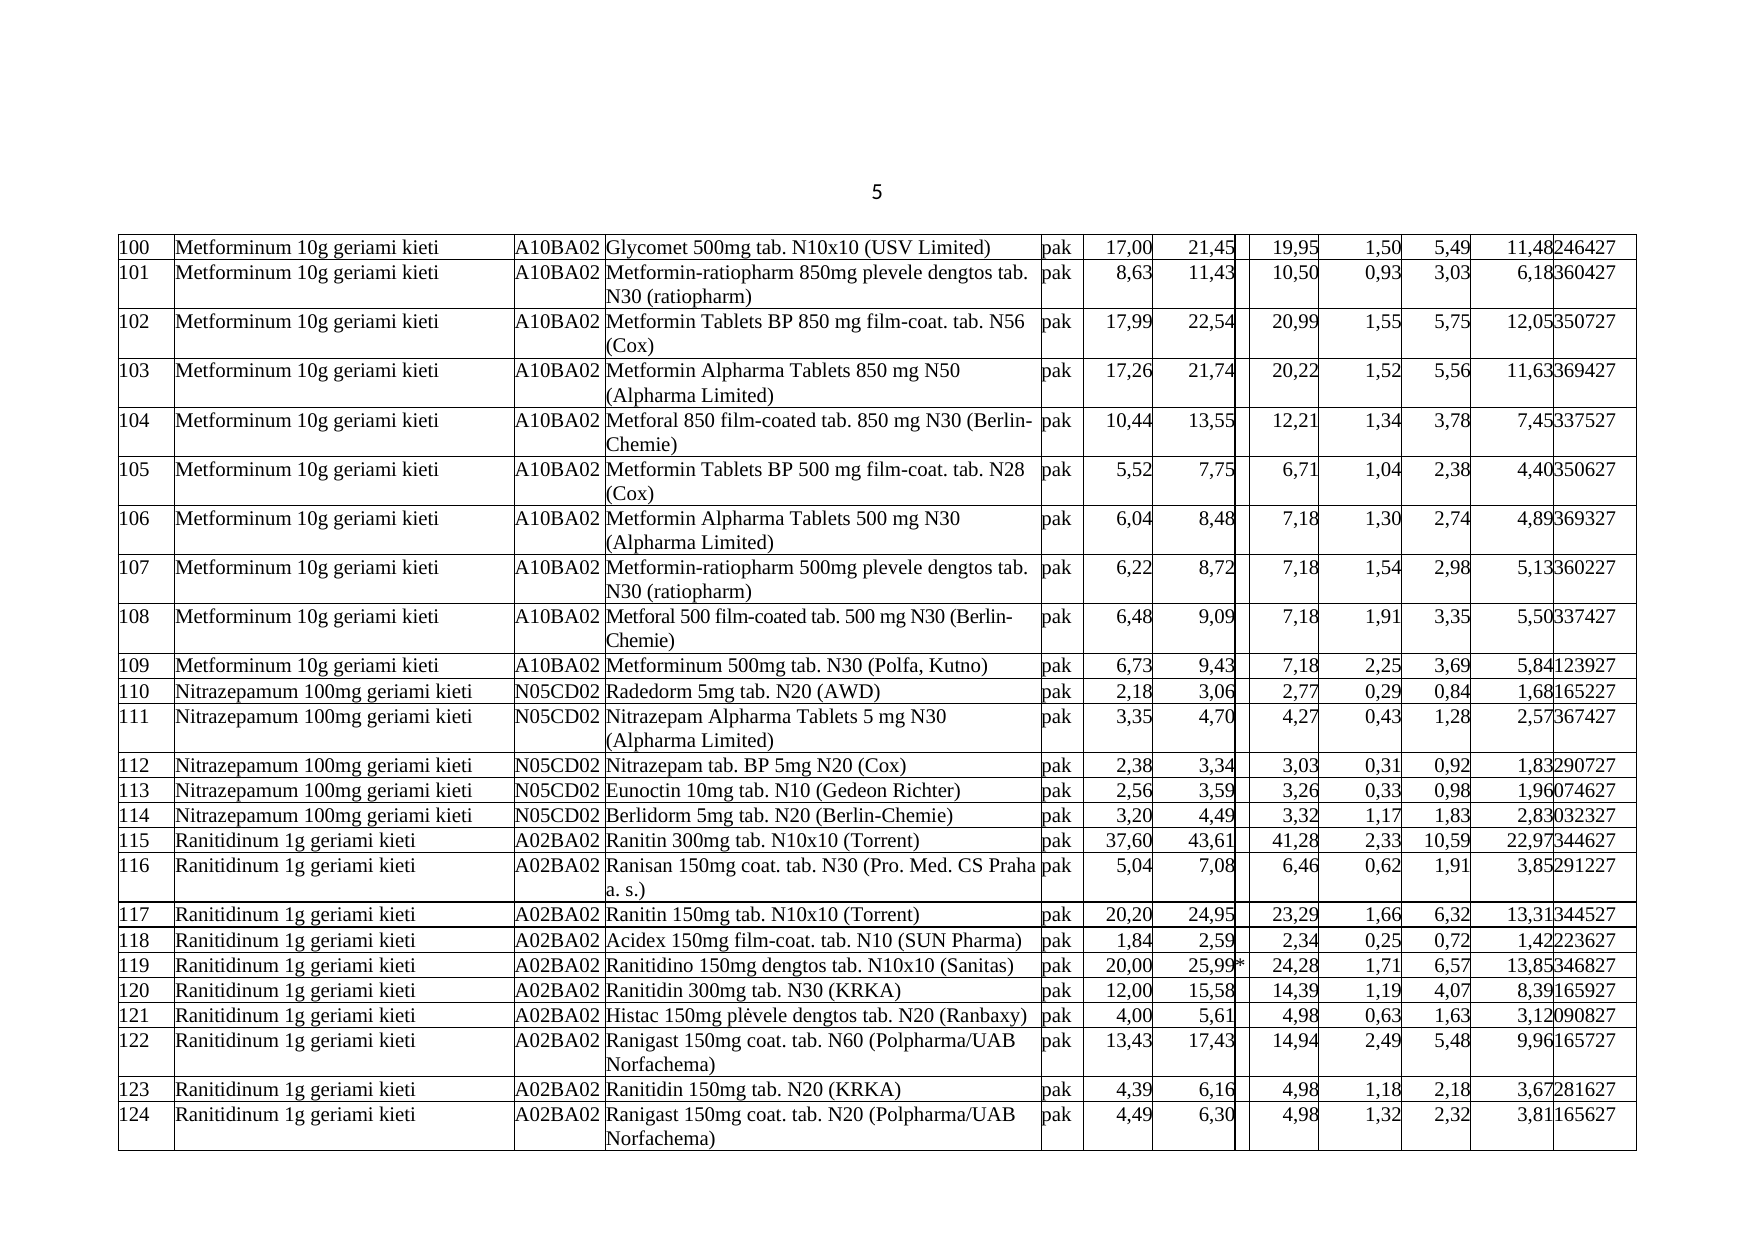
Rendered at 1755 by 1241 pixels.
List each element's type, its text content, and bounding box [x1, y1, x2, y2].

table_cell Ranitin 150mg tab. N10x10 (Torrent) [606, 903, 1041, 926]
table_cell 122 [119, 1028, 174, 1076]
table_cell 5,13 [1471, 555, 1553, 603]
table_cell Ranitidinum 1g geriami kieti [175, 903, 514, 926]
table_cell Metforal 500 film-coated tab. 500 mg N30 (Berlin-Chemie) [606, 604, 1041, 652]
table_cell pak [1042, 309, 1083, 357]
table_cell [1236, 679, 1249, 703]
table_cell 8,63 [1084, 260, 1152, 308]
table_cell Ranigast 150mg coat. tab. N20 (Polpharma/UAB Norfachema) [606, 1102, 1041, 1150]
table_cell A02BA02 [515, 978, 605, 1002]
table_cell N05CD02 [515, 778, 605, 802]
table_cell 12,05 [1471, 309, 1553, 357]
table_cell 2,18 [1402, 1077, 1470, 1101]
table_cell 246427 [1554, 235, 1636, 259]
table_cell 117 [119, 903, 174, 926]
table_cell 4,98 [1250, 1077, 1318, 1101]
table_cell 110 [119, 679, 174, 703]
table_cell 6,22 [1084, 555, 1152, 603]
table_cell 8,48 [1153, 506, 1234, 554]
table_cell 111 [119, 704, 174, 752]
table_cell 4,39 [1084, 1077, 1152, 1101]
table_cell Ranitidin 150mg tab. N20 (KRKA) [606, 1077, 1041, 1101]
table_cell Berlidorm 5mg tab. N20 (Berlin-Chemie) [606, 803, 1041, 827]
table_cell 20,22 [1250, 359, 1318, 407]
table_cell 10,59 [1402, 828, 1470, 852]
table_cell 2,77 [1250, 679, 1318, 703]
table_cell Ranitidin 300mg tab. N30 (KRKA) [606, 978, 1041, 1002]
table_cell 2,38 [1402, 457, 1470, 505]
table_cell 4,98 [1250, 1102, 1318, 1150]
table_cell [1236, 604, 1249, 652]
table_cell 17,43 [1153, 1028, 1234, 1076]
table_cell 1,30 [1319, 506, 1401, 554]
table_cell 1,34 [1319, 408, 1401, 456]
table_cell 350627 [1554, 457, 1636, 505]
table_cell 2,38 [1084, 753, 1152, 777]
table_cell Acidex 150mg film-coat. tab. N10 (SUN Pharma) [606, 928, 1041, 952]
table_cell 121 [119, 1003, 174, 1027]
table_cell 1,17 [1319, 803, 1401, 827]
table_cell 0,29 [1319, 679, 1401, 703]
table_cell 107 [119, 555, 174, 603]
table_cell [1236, 408, 1249, 456]
table_cell Metforminum 500mg tab. N30 (Polfa, Kutno) [606, 654, 1041, 677]
table_cell A10BA02 [515, 654, 605, 677]
table_cell A02BA02 [515, 1003, 605, 1027]
table_cell 1,91 [1319, 604, 1401, 652]
table_cell A10BA02 [515, 457, 605, 505]
table_cell 2,18 [1084, 679, 1152, 703]
table_cell 106 [119, 506, 174, 554]
table_cell Ranitidinum 1g geriami kieti [175, 853, 514, 901]
table_cell Ranitidino 150mg dengtos tab. N10x10 (Sanitas) [606, 953, 1041, 977]
table_cell 337427 [1554, 604, 1636, 652]
table_cell 0,92 [1402, 753, 1470, 777]
table_cell pak [1042, 654, 1083, 677]
table_cell 24,28 [1250, 953, 1318, 977]
table_cell 10,50 [1250, 260, 1318, 308]
table_cell 5,48 [1402, 1028, 1470, 1076]
table_cell 103 [119, 359, 174, 407]
table_cell 108 [119, 604, 174, 652]
table_cell 2,57 [1471, 704, 1553, 752]
table_cell 4,70 [1153, 704, 1234, 752]
table_cell 0,84 [1402, 679, 1470, 703]
table_cell 2,25 [1319, 654, 1401, 677]
table_cell 360427 [1554, 260, 1636, 308]
table_cell 114 [119, 803, 174, 827]
table_cell 1,68 [1471, 679, 1553, 703]
table_cell A10BA02 [515, 235, 605, 259]
table_cell 4,89 [1471, 506, 1553, 554]
table_cell [1236, 753, 1249, 777]
table_cell Ranitidinum 1g geriami kieti [175, 1003, 514, 1027]
table_cell 6,18 [1471, 260, 1553, 308]
table_cell Metforminum 10g geriami kieti [175, 235, 514, 259]
table_cell 7,45 [1471, 408, 1553, 456]
table_cell 6,30 [1153, 1102, 1234, 1150]
table_cell pak [1042, 753, 1083, 777]
table_cell 1,04 [1319, 457, 1401, 505]
table_cell A10BA02 [515, 359, 605, 407]
table_cell pak [1042, 359, 1083, 407]
table_cell A02BA02 [515, 853, 605, 901]
table_cell pak [1042, 408, 1083, 456]
table_cell Nitrazepam tab. BP 5mg N20 (Cox) [606, 753, 1041, 777]
table_cell 3,69 [1402, 654, 1470, 677]
table_cell 1,83 [1471, 753, 1553, 777]
table_cell A02BA02 [515, 1102, 605, 1150]
table_cell 360227 [1554, 555, 1636, 603]
table_cell 120 [119, 978, 174, 1002]
table_cell pak [1042, 235, 1083, 259]
table_cell A10BA02 [515, 309, 605, 357]
table_cell 6,73 [1084, 654, 1152, 677]
table_cell N05CD02 [515, 704, 605, 752]
table_cell [1236, 803, 1249, 827]
table_cell 0,25 [1319, 928, 1401, 952]
table_cell A10BA02 [515, 408, 605, 456]
table_cell 14,94 [1250, 1028, 1318, 1076]
table_cell 17,26 [1084, 359, 1152, 407]
table_cell N05CD02 [515, 753, 605, 777]
table_cell 165627 [1554, 1102, 1636, 1150]
table_cell 1,54 [1319, 555, 1401, 603]
table_cell Nitrazepamum 100mg geriami kieti [175, 753, 514, 777]
table_cell 6,16 [1153, 1077, 1234, 1101]
table_cell 7,18 [1250, 604, 1318, 652]
table_cell 24,95 [1153, 903, 1234, 926]
table_cell [1236, 457, 1249, 505]
table_cell 291227 [1554, 853, 1636, 901]
table_cell A10BA02 [515, 506, 605, 554]
table_cell [1236, 235, 1249, 259]
table_cell A02BA02 [515, 928, 605, 952]
table_cell 20,00 [1084, 953, 1152, 977]
table_cell Nitrazepamum 100mg geriami kieti [175, 803, 514, 827]
table_cell [1236, 928, 1249, 952]
table_cell 9,96 [1471, 1028, 1553, 1076]
table_cell 8,72 [1153, 555, 1234, 603]
table_cell 3,35 [1402, 604, 1470, 652]
table_cell 1,63 [1402, 1003, 1470, 1027]
table_cell [1236, 704, 1249, 752]
table_cell 369427 [1554, 359, 1636, 407]
table_cell 032327 [1554, 803, 1636, 827]
table_cell 7,18 [1250, 506, 1318, 554]
table_cell pak [1042, 1003, 1083, 1027]
table_cell 090827 [1554, 1003, 1636, 1027]
table_cell 2,59 [1153, 928, 1234, 952]
table_cell 43,61 [1153, 828, 1234, 852]
table_cell 337527 [1554, 408, 1636, 456]
table_cell Nitrazepam Alpharma Tablets 5 mg N30 (Alpharma Limited) [606, 704, 1041, 752]
table_cell [1236, 903, 1249, 926]
table_cell [1236, 1003, 1249, 1027]
table_cell N05CD02 [515, 803, 605, 827]
table_cell Metforminum 10g geriami kieti [175, 309, 514, 357]
table_cell 3,20 [1084, 803, 1152, 827]
table_cell 1,96 [1471, 778, 1553, 802]
table_cell 2,98 [1402, 555, 1470, 603]
table_cell A10BA02 [515, 555, 605, 603]
table_cell [1236, 778, 1249, 802]
table_cell Eunoctin 10mg tab. N10 (Gedeon Richter) [606, 778, 1041, 802]
table_cell Metforminum 10g geriami kieti [175, 408, 514, 456]
table_cell pak [1042, 555, 1083, 603]
table_cell 223627 [1554, 928, 1636, 952]
table_cell pak [1042, 853, 1083, 901]
table_cell 11,43 [1153, 260, 1234, 308]
table_cell 6,57 [1402, 953, 1470, 977]
table_cell 1,71 [1319, 953, 1401, 977]
table_cell 4,27 [1250, 704, 1318, 752]
table_cell 1,19 [1319, 978, 1401, 1002]
table_cell Radedorm 5mg tab. N20 (AWD) [606, 679, 1041, 703]
table_cell Ranitidinum 1g geriami kieti [175, 1102, 514, 1150]
table_cell 3,81 [1471, 1102, 1553, 1150]
table_cell pak [1042, 457, 1083, 505]
table_cell 6,46 [1250, 853, 1318, 901]
table_cell Ranitidinum 1g geriami kieti [175, 928, 514, 952]
table_cell 15,58 [1153, 978, 1234, 1002]
table_cell 11,48 [1471, 235, 1553, 259]
table_cell 5,75 [1402, 309, 1470, 357]
table_cell Metforminum 10g geriami kieti [175, 654, 514, 677]
table_cell 0,31 [1319, 753, 1401, 777]
table_cell 4,98 [1250, 1003, 1318, 1027]
table_cell 3,67 [1471, 1077, 1553, 1101]
table_cell 2,32 [1402, 1102, 1470, 1150]
table_cell 3,34 [1153, 753, 1234, 777]
table_cell 0,33 [1319, 778, 1401, 802]
table_cell 7,75 [1153, 457, 1234, 505]
table_cell 5,52 [1084, 457, 1152, 505]
table_cell 23,29 [1250, 903, 1318, 926]
table_cell 1,66 [1319, 903, 1401, 926]
table_cell 1,84 [1084, 928, 1152, 952]
table_cell 6,71 [1250, 457, 1318, 505]
table_cell 6,32 [1402, 903, 1470, 926]
table_cell pak [1042, 704, 1083, 752]
table_cell Ranitidinum 1g geriami kieti [175, 978, 514, 1002]
table_cell Metforminum 10g geriami kieti [175, 506, 514, 554]
table_cell Metforminum 10g geriami kieti [175, 457, 514, 505]
table_cell 1,55 [1319, 309, 1401, 357]
table_cell 20,99 [1250, 309, 1318, 357]
table_cell 13,85 [1471, 953, 1553, 977]
table_cell 165227 [1554, 679, 1636, 703]
table_cell [1236, 853, 1249, 901]
table_cell 5,04 [1084, 853, 1152, 901]
table_cell 4,07 [1402, 978, 1470, 1002]
table_cell 14,39 [1250, 978, 1318, 1002]
table_cell 3,32 [1250, 803, 1318, 827]
table_cell 4,40 [1471, 457, 1553, 505]
table_cell 123 [119, 1077, 174, 1101]
table_cell 3,03 [1402, 260, 1470, 308]
table_cell 100 [119, 235, 174, 259]
table_cell 7,18 [1250, 555, 1318, 603]
table_cell 2,49 [1319, 1028, 1401, 1076]
table_cell A02BA02 [515, 953, 605, 977]
table_cell 165727 [1554, 1028, 1636, 1076]
table_cell 109 [119, 654, 174, 677]
table_cell pak [1042, 778, 1083, 802]
table_cell pak [1042, 679, 1083, 703]
table_cell Nitrazepamum 100mg geriami kieti [175, 704, 514, 752]
table_cell [1236, 978, 1249, 1002]
table_cell pak [1042, 828, 1083, 852]
table_cell 350727 [1554, 309, 1636, 357]
table_cell 1,50 [1319, 235, 1401, 259]
table_cell 369327 [1554, 506, 1636, 554]
table_cell 5,56 [1402, 359, 1470, 407]
table_cell pak [1042, 953, 1083, 977]
table_cell [1236, 309, 1249, 357]
table_cell [1236, 1102, 1249, 1150]
table_cell pak [1042, 1102, 1083, 1150]
table_cell 344527 [1554, 903, 1636, 926]
table_cell 281627 [1554, 1077, 1636, 1101]
table_cell 105 [119, 457, 174, 505]
table_cell [1236, 506, 1249, 554]
table_cell Metforminum 10g geriami kieti [175, 260, 514, 308]
table_cell 1,28 [1402, 704, 1470, 752]
table_cell Nitrazepamum 100mg geriami kieti [175, 778, 514, 802]
table_cell pak [1042, 928, 1083, 952]
table_cell Metforal 850 film-coated tab. 850 mg N30 (Berlin-Chemie) [606, 408, 1041, 456]
table_cell 3,85 [1471, 853, 1553, 901]
table_cell 5,84 [1471, 654, 1553, 677]
table_cell 3,03 [1250, 753, 1318, 777]
table_cell 290727 [1554, 753, 1636, 777]
table_cell 0,72 [1402, 928, 1470, 952]
table_cell [1236, 260, 1249, 308]
table_cell A10BA02 [515, 604, 605, 652]
table_cell 101 [119, 260, 174, 308]
table_cell Ranitin 300mg tab. N10x10 (Torrent) [606, 828, 1041, 852]
table_cell 1,42 [1471, 928, 1553, 952]
table_cell Nitrazepamum 100mg geriami kieti [175, 679, 514, 703]
table_cell 074627 [1554, 778, 1636, 802]
table_cell [1236, 654, 1249, 677]
table_cell 116 [119, 853, 174, 901]
table_cell Metforminum 10g geriami kieti [175, 555, 514, 603]
table_cell 37,60 [1084, 828, 1152, 852]
table_cell 21,45 [1153, 235, 1234, 259]
table_cell [1236, 1028, 1249, 1076]
table_cell 4,49 [1153, 803, 1234, 827]
table_cell 119 [119, 953, 174, 977]
table_cell 2,34 [1250, 928, 1318, 952]
table_cell * [1236, 953, 1249, 977]
table_cell Metformin-ratiopharm 500mg plevele dengtos tab. N30 (ratiopharm) [606, 555, 1041, 603]
table_cell 6,04 [1084, 506, 1152, 554]
table_cell Ranitidinum 1g geriami kieti [175, 953, 514, 977]
table_cell 102 [119, 309, 174, 357]
table_cell 367427 [1554, 704, 1636, 752]
table_cell 3,26 [1250, 778, 1318, 802]
table_cell Metforminum 10g geriami kieti [175, 359, 514, 407]
table_cell 2,56 [1084, 778, 1152, 802]
table_cell 1,52 [1319, 359, 1401, 407]
table_cell 20,20 [1084, 903, 1152, 926]
table_cell 12,00 [1084, 978, 1152, 1002]
table_cell 1,18 [1319, 1077, 1401, 1101]
table_cell 7,08 [1153, 853, 1234, 901]
table_cell 3,35 [1084, 704, 1152, 752]
table_cell 115 [119, 828, 174, 852]
table_cell 123927 [1554, 654, 1636, 677]
table_cell 8,39 [1471, 978, 1553, 1002]
table_cell 19,95 [1250, 235, 1318, 259]
table_cell Metformin-ratiopharm 850mg plevele dengtos tab. N30 (ratiopharm) [606, 260, 1041, 308]
table_cell 2,33 [1319, 828, 1401, 852]
table_cell [1236, 828, 1249, 852]
table_cell 344627 [1554, 828, 1636, 852]
table_cell 1,32 [1319, 1102, 1401, 1150]
table_cell 104 [119, 408, 174, 456]
table_cell 9,09 [1153, 604, 1234, 652]
table_cell Metformin Alpharma Tablets 850 mg N50 (Alpharma Limited) [606, 359, 1041, 407]
table_cell 0,93 [1319, 260, 1401, 308]
table_cell [1236, 359, 1249, 407]
table_cell 3,78 [1402, 408, 1470, 456]
table_cell N05CD02 [515, 679, 605, 703]
table_cell Glycomet 500mg tab. N10x10 (USV Limited) [606, 235, 1041, 259]
table_cell [1236, 555, 1249, 603]
table_cell Ranitidinum 1g geriami kieti [175, 828, 514, 852]
table_cell 3,59 [1153, 778, 1234, 802]
table_cell pak [1042, 604, 1083, 652]
table_cell A02BA02 [515, 1077, 605, 1101]
table_cell 13,55 [1153, 408, 1234, 456]
table_cell 2,74 [1402, 506, 1470, 554]
table_cell 5,49 [1402, 235, 1470, 259]
table_cell A02BA02 [515, 903, 605, 926]
table_cell 5,61 [1153, 1003, 1234, 1027]
table_cell 9,43 [1153, 654, 1234, 677]
table_cell Metformin Tablets BP 500 mg film-coat. tab. N28 (Cox) [606, 457, 1041, 505]
table_cell 22,54 [1153, 309, 1234, 357]
table_cell 17,00 [1084, 235, 1152, 259]
table_cell Ranigast 150mg coat. tab. N60 (Polpharma/UAB Norfachema) [606, 1028, 1041, 1076]
table_cell 124 [119, 1102, 174, 1150]
table_cell 5,50 [1471, 604, 1553, 652]
table_cell 12,21 [1250, 408, 1318, 456]
table_cell Metforminum 10g geriami kieti [175, 604, 514, 652]
table_cell Metformin Tablets BP 850 mg film-coat. tab. N56 (Cox) [606, 309, 1041, 357]
table_cell 118 [119, 928, 174, 952]
table_cell pak [1042, 1077, 1083, 1101]
table_cell 7,18 [1250, 654, 1318, 677]
table_cell Ranitidinum 1g geriami kieti [175, 1077, 514, 1101]
table_cell pak [1042, 978, 1083, 1002]
table_cell A02BA02 [515, 1028, 605, 1076]
table_cell pak [1042, 803, 1083, 827]
table_cell A10BA02 [515, 260, 605, 308]
table_cell 11,63 [1471, 359, 1553, 407]
table_cell 3,06 [1153, 679, 1234, 703]
table_cell pak [1042, 260, 1083, 308]
table_cell 10,44 [1084, 408, 1152, 456]
table_cell 25,99 [1153, 953, 1234, 977]
table_cell 0,98 [1402, 778, 1470, 802]
table_cell 112 [119, 753, 174, 777]
table_cell 13,31 [1471, 903, 1553, 926]
table_cell 4,00 [1084, 1003, 1152, 1027]
table_cell 2,83 [1471, 803, 1553, 827]
table_cell Metformin Alpharma Tablets 500 mg N30 (Alpharma Limited) [606, 506, 1041, 554]
table_cell 13,43 [1084, 1028, 1152, 1076]
table_cell 0,62 [1319, 853, 1401, 901]
table_cell 3,12 [1471, 1003, 1553, 1027]
table_cell 21,74 [1153, 359, 1234, 407]
table_cell 165927 [1554, 978, 1636, 1002]
table_cell 0,63 [1319, 1003, 1401, 1027]
table_cell 4,49 [1084, 1102, 1152, 1150]
table_cell 6,48 [1084, 604, 1152, 652]
table_cell pak [1042, 1028, 1083, 1076]
table_cell [1236, 1077, 1249, 1101]
table_cell A02BA02 [515, 828, 605, 852]
table_cell 41,28 [1250, 828, 1318, 852]
table_cell 1,91 [1402, 853, 1470, 901]
table_cell 22,97 [1471, 828, 1553, 852]
table_cell Ranitidinum 1g geriami kieti [175, 1028, 514, 1076]
table_cell pak [1042, 506, 1083, 554]
table_cell 1,83 [1402, 803, 1470, 827]
table_cell 346827 [1554, 953, 1636, 977]
table_cell 17,99 [1084, 309, 1152, 357]
table_cell pak [1042, 903, 1083, 926]
table_cell Histac 150mg plėvele dengtos tab. N20 (Ranbaxy) [606, 1003, 1041, 1027]
table_cell 113 [119, 778, 174, 802]
table_cell Ranisan 150mg coat. tab. N30 (Pro. Med. CS Praha a. s.) [606, 853, 1041, 901]
table_cell 0,43 [1319, 704, 1401, 752]
